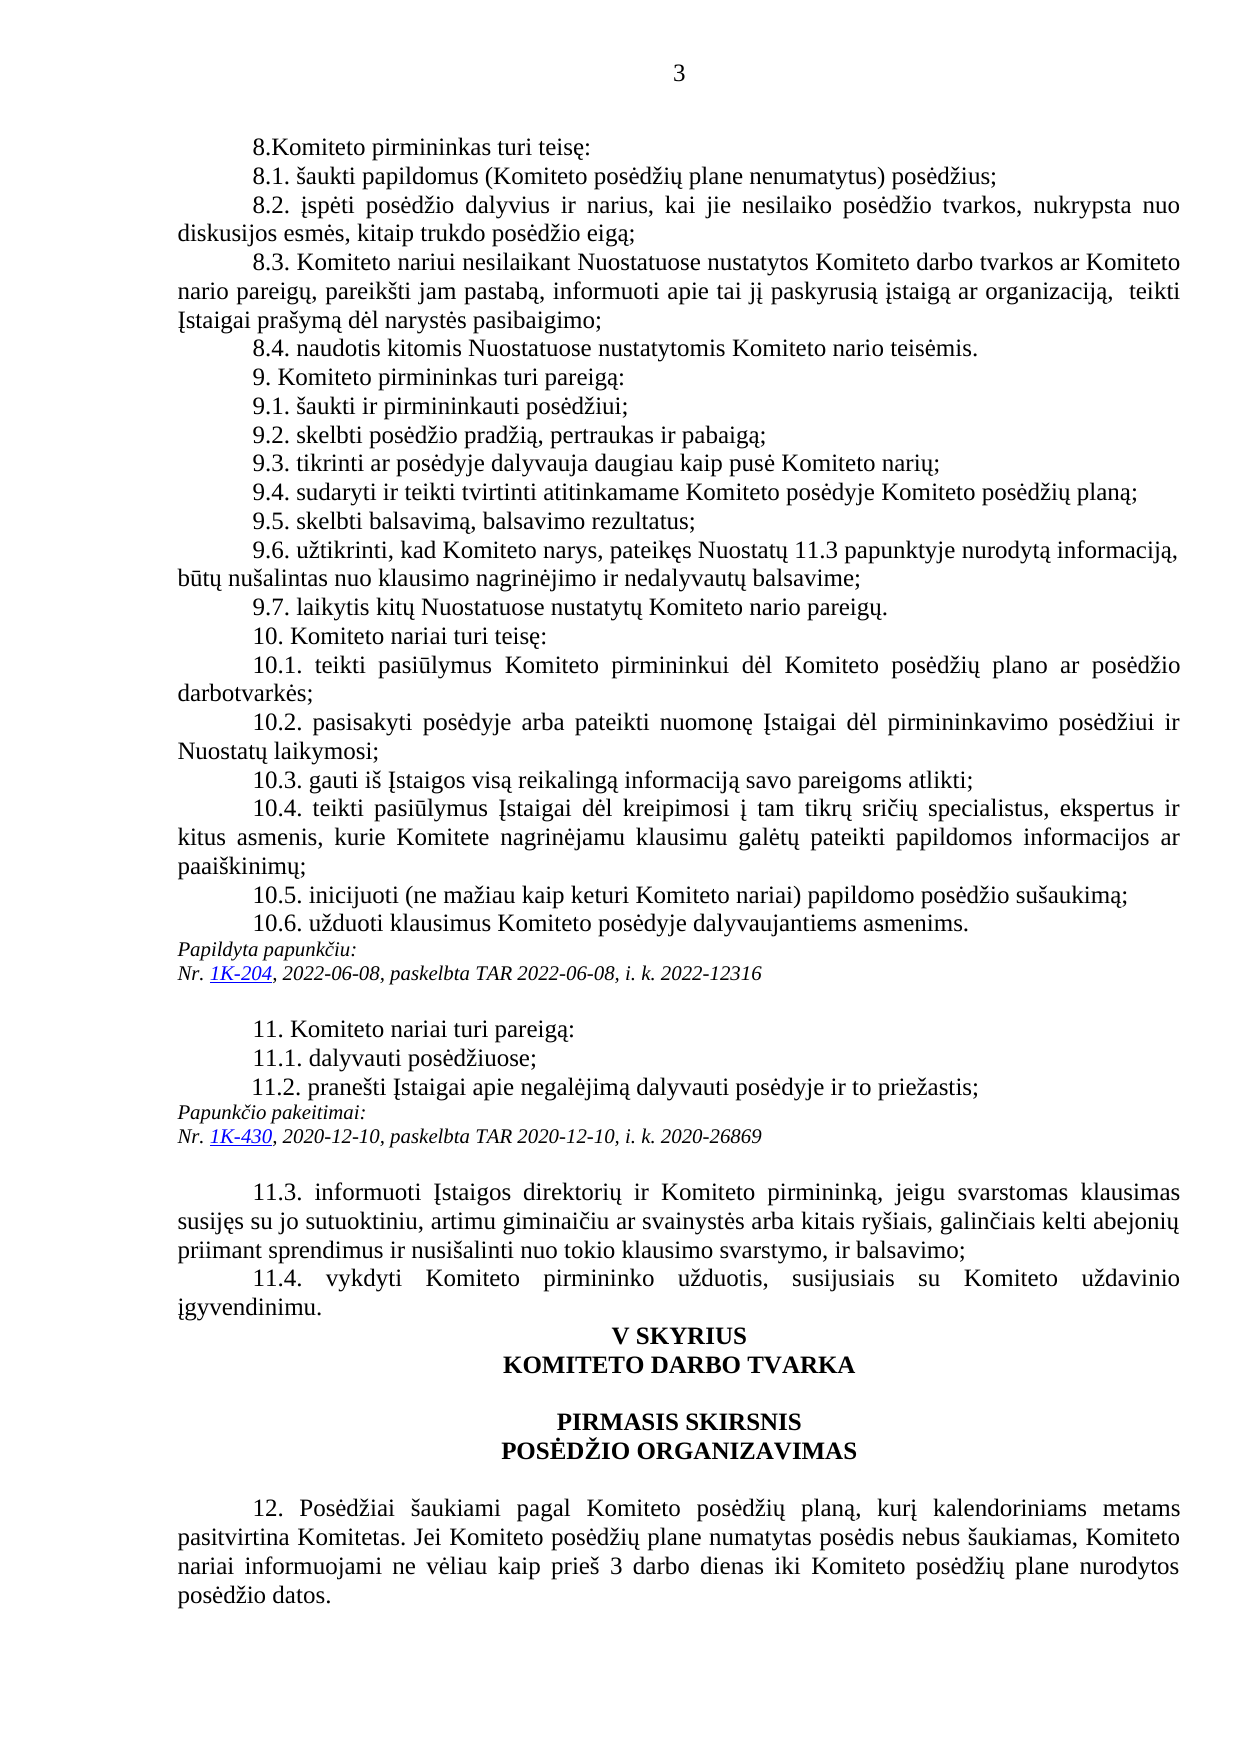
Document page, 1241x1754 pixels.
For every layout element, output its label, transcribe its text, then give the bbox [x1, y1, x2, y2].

text 9. Komiteto pirmininkas turi pareigą: [177, 362, 1181, 391]
text 11.1. dalyvauti posėdžiuose; [177, 1043, 1181, 1072]
text 8.3. Komiteto nariui nesilaikant Nuostatuose nustatytos Komiteto darbo tvarkos ar Komiteto nario pareigų, pareikšti jam pastabą, informuoti apie tai jį paskyrusią įstaigą ar organizaciją, teikti Įstaigai prašymą dėl narystės pasibaigimo; [177, 247, 1181, 333]
text 9.3. tikrinti ar posėdyje dalyvauja daugiau kaip pusė Komiteto narių; [177, 448, 1181, 477]
text 10.5. inicijuoti (ne mažiau kaip keturi Komiteto nariai) papildomo posėdžio sušaukimą; [177, 880, 1181, 908]
text 9.6. užtikrinti, kad Komiteto narys, pateikęs Nuostatų 11.3 papunktyje nurodytą informaciją, būtų nušalintas nuo klausimo nagrinėjimo ir nedalyvautų balsavime; [177, 535, 1181, 592]
text 8.Komiteto pirmininkas turi teisę: [177, 132, 1181, 161]
text 11.2. pranešti Įstaigai apie negalėjimą dalyvauti posėdyje ir to priežastis; [177, 1072, 1181, 1100]
text 9.4. sudaryti ir teikti tvirtinti atitinkamame Komiteto posėdyje Komiteto posėdžių planą; [177, 477, 1181, 506]
text 9.2. skelbti posėdžio pradžią, pertraukas ir pabaigą; [177, 420, 1181, 448]
text 10.4. teikti pasiūlymus Įstaigai dėl kreipimosi į tam tikrų sričių specialistus, ekspertus ir kitus asmenis, kurie Komitete nagrinėjamu klausimu galėtų pateikti papildomos informacijos ar paaiškinimų; [177, 793, 1181, 880]
text 8.1. šaukti papildomus (Komiteto posėdžių plane nenumatytus) posėdžius; [177, 161, 1181, 190]
text 11.3. informuoti Įstaigos direktorių ir Komiteto pirmininką, jeigu svarstomas klausimas susijęs su jo sutuoktiniu, artimu giminaičiu ar svainystės arba kitais ryšiais, galinčiais kelti abejonių priimant sprendimus ir nusišalinti nuo tokio klausimo svarstymo, ir balsavimo; [177, 1177, 1181, 1263]
text POSĖDŽIO ORGANIZAVIMAS [177, 1436, 1181, 1465]
text 10.3. gauti iš Įstaigos visą reikalingą informaciją savo pareigoms atlikti; [177, 765, 1181, 793]
text 8.2. įspėti posėdžio dalyvius ir narius, kai jie nesilaiko posėdžio tvarkos, nukrypsta nuo diskusijos esmės, kitaip trukdo posėdžio eigą; [177, 190, 1181, 247]
text V SKYRIUS [177, 1321, 1181, 1350]
text 11. Komiteto nariai turi pareigą: [177, 1014, 1181, 1043]
text 9.7. laikytis kitų Nuostatuose nustatytų Komiteto nario pareigų. [177, 592, 1181, 621]
text 9.5. skelbti balsavimą, balsavimo rezultatus; [177, 506, 1181, 535]
text Nr. 1K-204, 2022-06-08, paskelbta TAR 2022-06-08, i. k. 2022-12316 [177, 961, 1181, 985]
text 12. Posėdžiai šaukiami pagal Komiteto posėdžių planą, kurį kalendoriniams metams pasitvirtina Komitetas. Jei Komiteto posėdžių plane numatytas posėdis nebus šaukiamas, Komiteto nariai informuojami ne vėliau kaip prieš 3 darbo dienas iki Komiteto posėdžių plane nurodytos posėdžio datos. [177, 1493, 1181, 1608]
text Papildyta papunkčiu: [177, 937, 1181, 961]
text 10.1. teikti pasiūlymus Komiteto pirmininkui dėl Komiteto posėdžių plano ar posėdžio darbotvarkės; [177, 650, 1181, 707]
text 10.6. užduoti klausimus Komiteto posėdyje dalyvaujantiems asmenims. [177, 908, 1181, 937]
text PIRMASIS SKIRSNIS [177, 1407, 1181, 1436]
text 10.2. pasisakyti posėdyje arba pateikti nuomonę Įstaigai dėl pirmininkavimo posėdžiui ir Nuostatų laikymosi; [177, 707, 1181, 765]
text Nr. 1K-430, 2020-12-10, paskelbta TAR 2020-12-10, i. k. 2020-26869 [177, 1124, 1181, 1148]
text 10. Komiteto nariai turi teisę: [177, 621, 1181, 650]
text 8.4. naudotis kitomis Nuostatuose nustatytomis Komiteto nario teisėmis. [177, 333, 1181, 362]
text 9.1. šaukti ir pirmininkauti posėdžiui; [177, 391, 1181, 420]
text 11.4. vykdyti Komiteto pirmininko užduotis, susijusiais su Komiteto uždavinio įgyvendinimu. [177, 1263, 1181, 1321]
text KOMITETO DARBO TVARKA [177, 1350, 1181, 1378]
text Papunkčio pakeitimai: [177, 1100, 1181, 1124]
